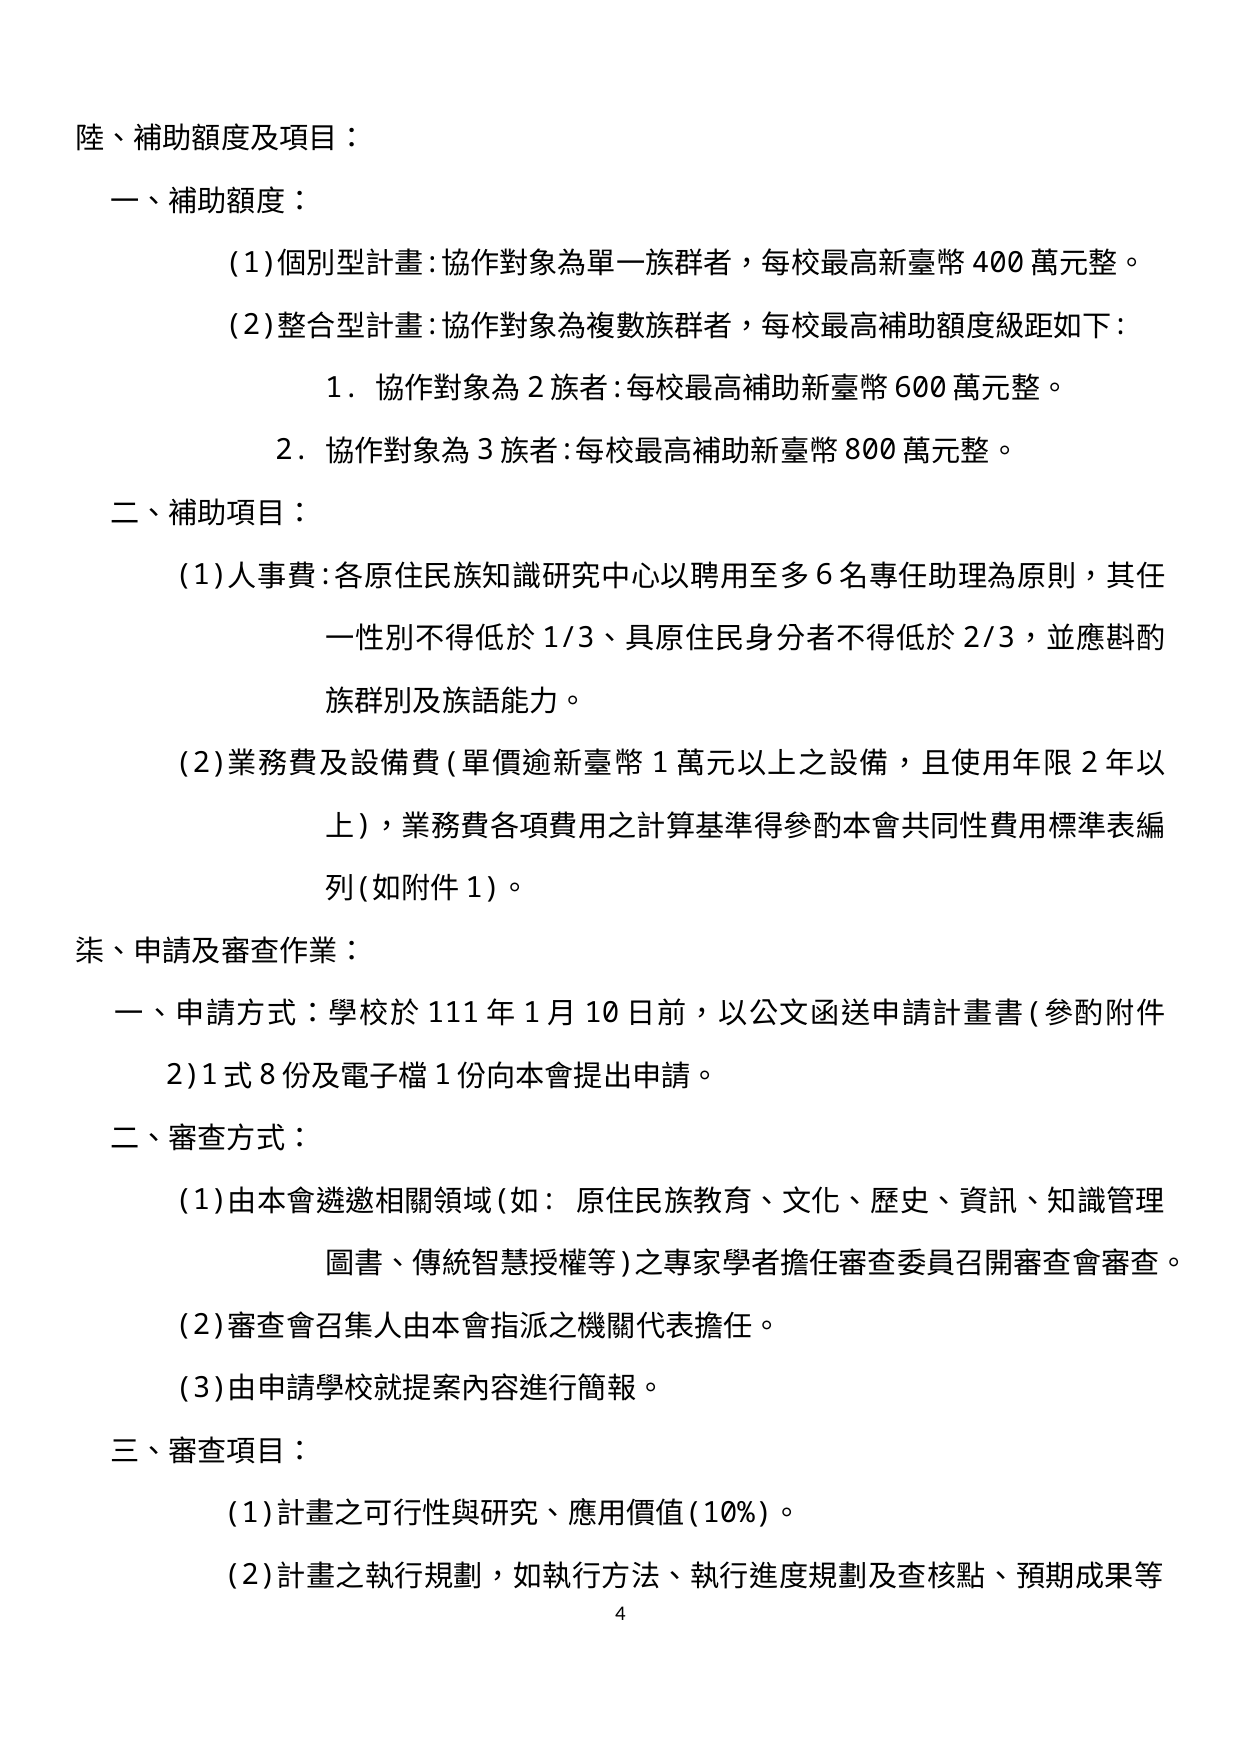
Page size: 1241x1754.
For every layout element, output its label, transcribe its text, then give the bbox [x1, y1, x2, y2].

list 協作對象為3族者:每校最高補助新臺幣800萬元整。 [275, 407, 1165, 469]
text 二、審查方式： [75, 1094, 1165, 1157]
list 協作對象為2族者:每校最高補助新臺幣600萬元整。 [325, 344, 1165, 407]
text 柒、申請及審查作業： [75, 907, 1165, 969]
list 審查會召集人由本會指派之機關代表擔任。 [175, 1282, 1165, 1344]
list 由申請學校就提案內容進行簡報。 [175, 1344, 1165, 1407]
list 個別型計畫:協作對象為單一族群者，每校最高新臺幣400萬元整。 [225, 219, 1165, 282]
list 計畫之可行性與研究、應用價值(10%)。 [224, 1469, 1165, 1532]
list 整合型計畫:協作對象為複數族群者，每校最高補助額度級距如下: [225, 282, 1165, 344]
text 一、申請方式：學校於111年1月10日前，以公文函送申請計畫書(參酌附件2)1式8份及電子檔1份向本會提出申請。 [75, 969, 1165, 1094]
list 由本會遴邀相關領域(如: 原住民族教育、文化、歷史、資訊、知識管理、圖書、傳統智慧授權等)之專家學者擔任審查委員召開審查會審查。 [175, 1157, 1165, 1282]
text 一、補助額度： [75, 157, 1165, 219]
text 陸、補助額度及項目： [75, 94, 1165, 157]
text 二、補助項目： [75, 469, 1165, 532]
text 三、審查項目： [75, 1407, 1165, 1469]
list 計畫之執行規劃，如執行方法、執行進度規劃及查核點、預期成果等 [224, 1532, 1165, 1594]
list 業務費及設備費(單價逾新臺幣1萬元以上之設備，且使用年限2年以上)，業務費各項費用之計算基準得參酌本會共同性費用標準表編列(如附件1)。 [175, 719, 1165, 907]
list 人事費:各原住民族知識研究中心以聘用至多6名專任助理為原則，其任一性別不得低於1/3、具原住民身分者不得低於2/3，並應斟酌族群別及族語能力。 [175, 532, 1165, 719]
